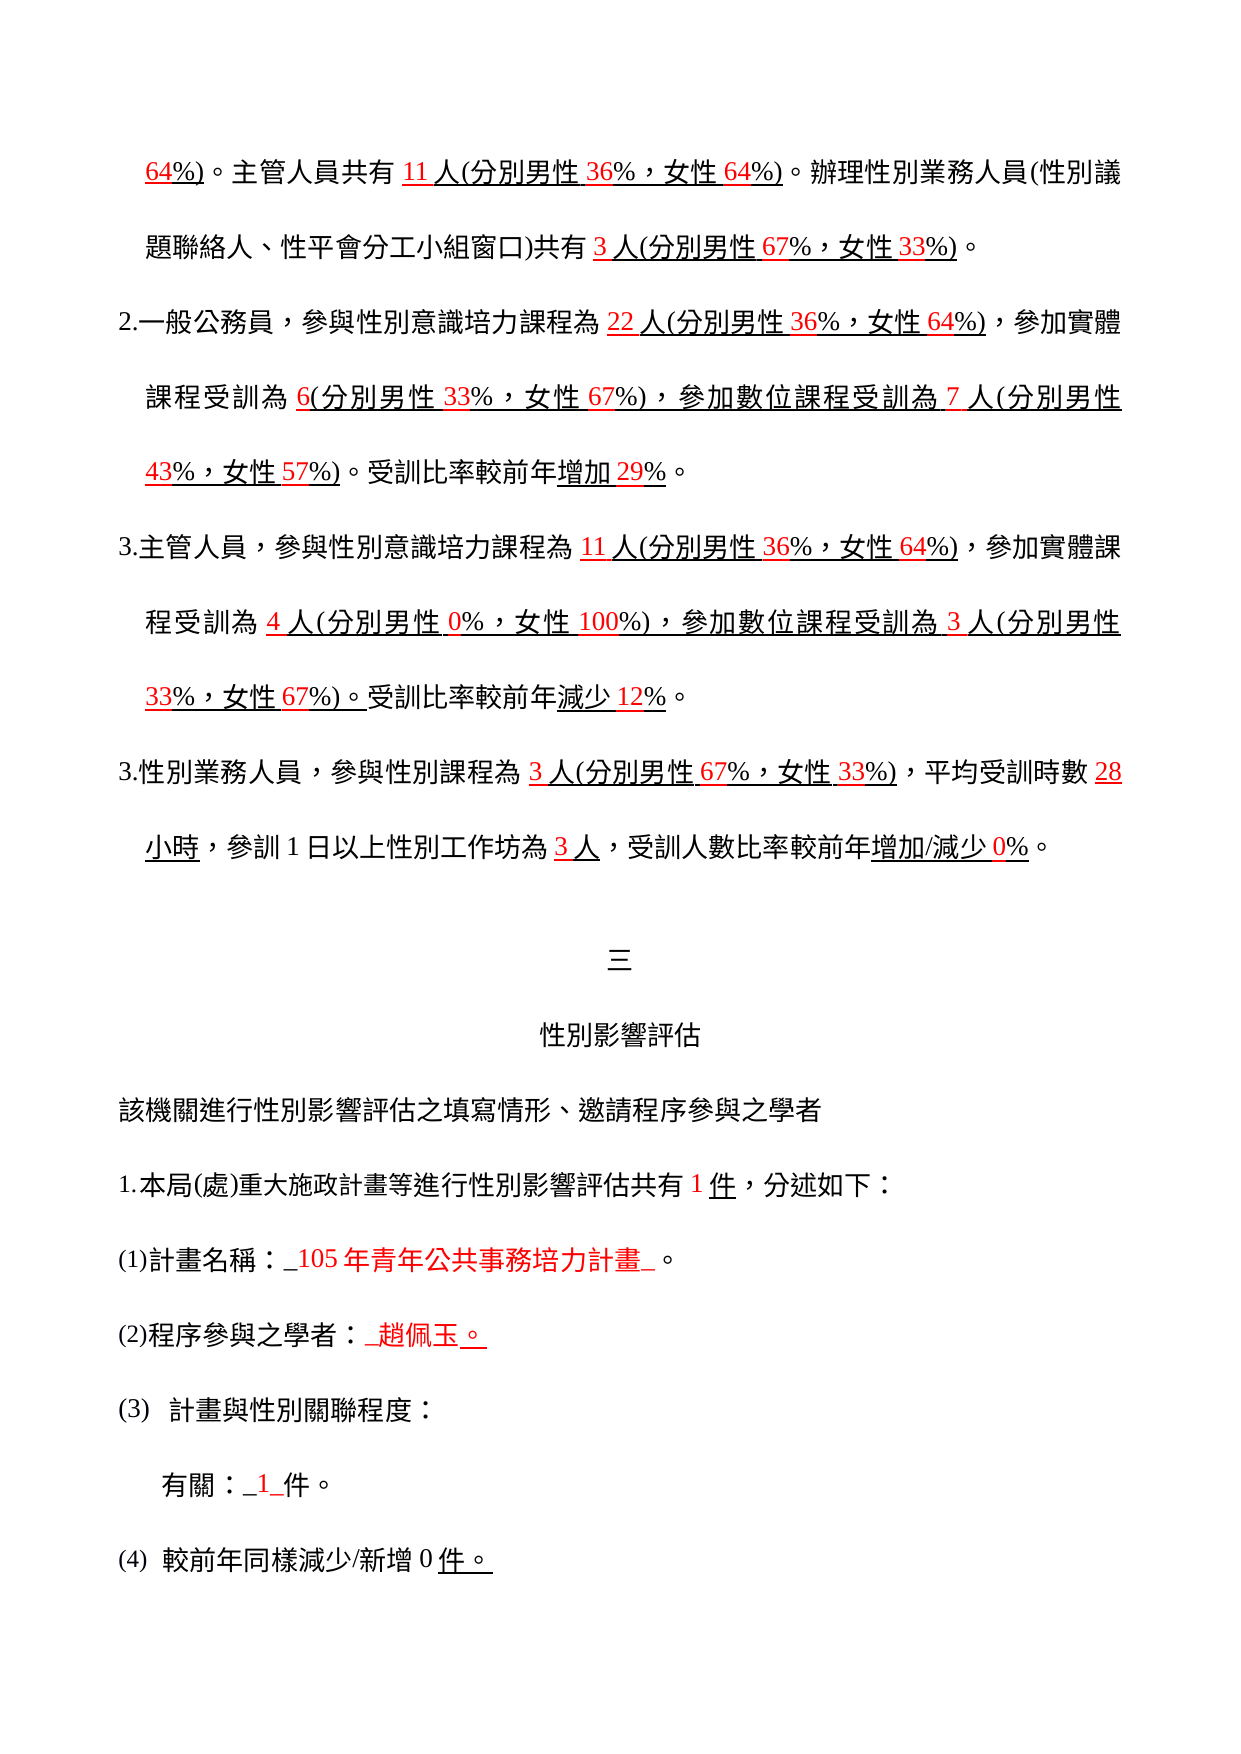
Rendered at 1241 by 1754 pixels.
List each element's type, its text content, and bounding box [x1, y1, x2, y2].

text 64%)。主管人員共有11人(分別男性36%，女性64%)。辦理性別業務人員(性別議題聯絡人、性平會分工小組窗口)共有3人(分別男性67%，女性33%)。 [118, 127, 1122, 277]
text 3.主管人員，參與性別意識培力課程為11人(分別男性36%，女性64%)，參加實體課程受訓為4人(分別男性0%，女性100%)，參加數位課程受訓為3人(分別男性33%，女性67%)。受訓比率較前年減少12%。 [118, 502, 1122, 727]
text 性別影響評估 [118, 989, 1122, 1064]
list 程序參與之學者：_趙佩玉。 [118, 1289, 1122, 1364]
list 較前年同樣減少/新增0件。 [118, 1514, 1122, 1589]
text 有關：_1_件。 [148, 1439, 1122, 1514]
text 3.性別業務人員，參與性別課程為3人(分別男性67%，女性33%)，平均受訓時數28小時，參訓1日以上性別工作坊為3人，受訓人數比率較前年增加/減少0%。 [118, 727, 1122, 877]
text 三 [118, 914, 1122, 989]
text 該機關進行性別影響評估之填寫情形、邀請程序參與之學者 [118, 1064, 1122, 1139]
list 計畫名稱：_105年青年公共事務培力計畫_。 [118, 1214, 1122, 1289]
list 計畫與性別關聯程度： [118, 1364, 1122, 1439]
text 2.一般公務員，參與性別意識培力課程為22人(分別男性36%，女性64%)，參加實體課程受訓為6(分別男性33%，女性67%)，參加數位課程受訓為7人(分別男性43%，女性57%)。受訓比率較前年增加29%。 [118, 277, 1122, 502]
list 本局(處)重大施政計畫等進行性別影響評估共有1件，分述如下： [118, 1139, 1122, 1214]
